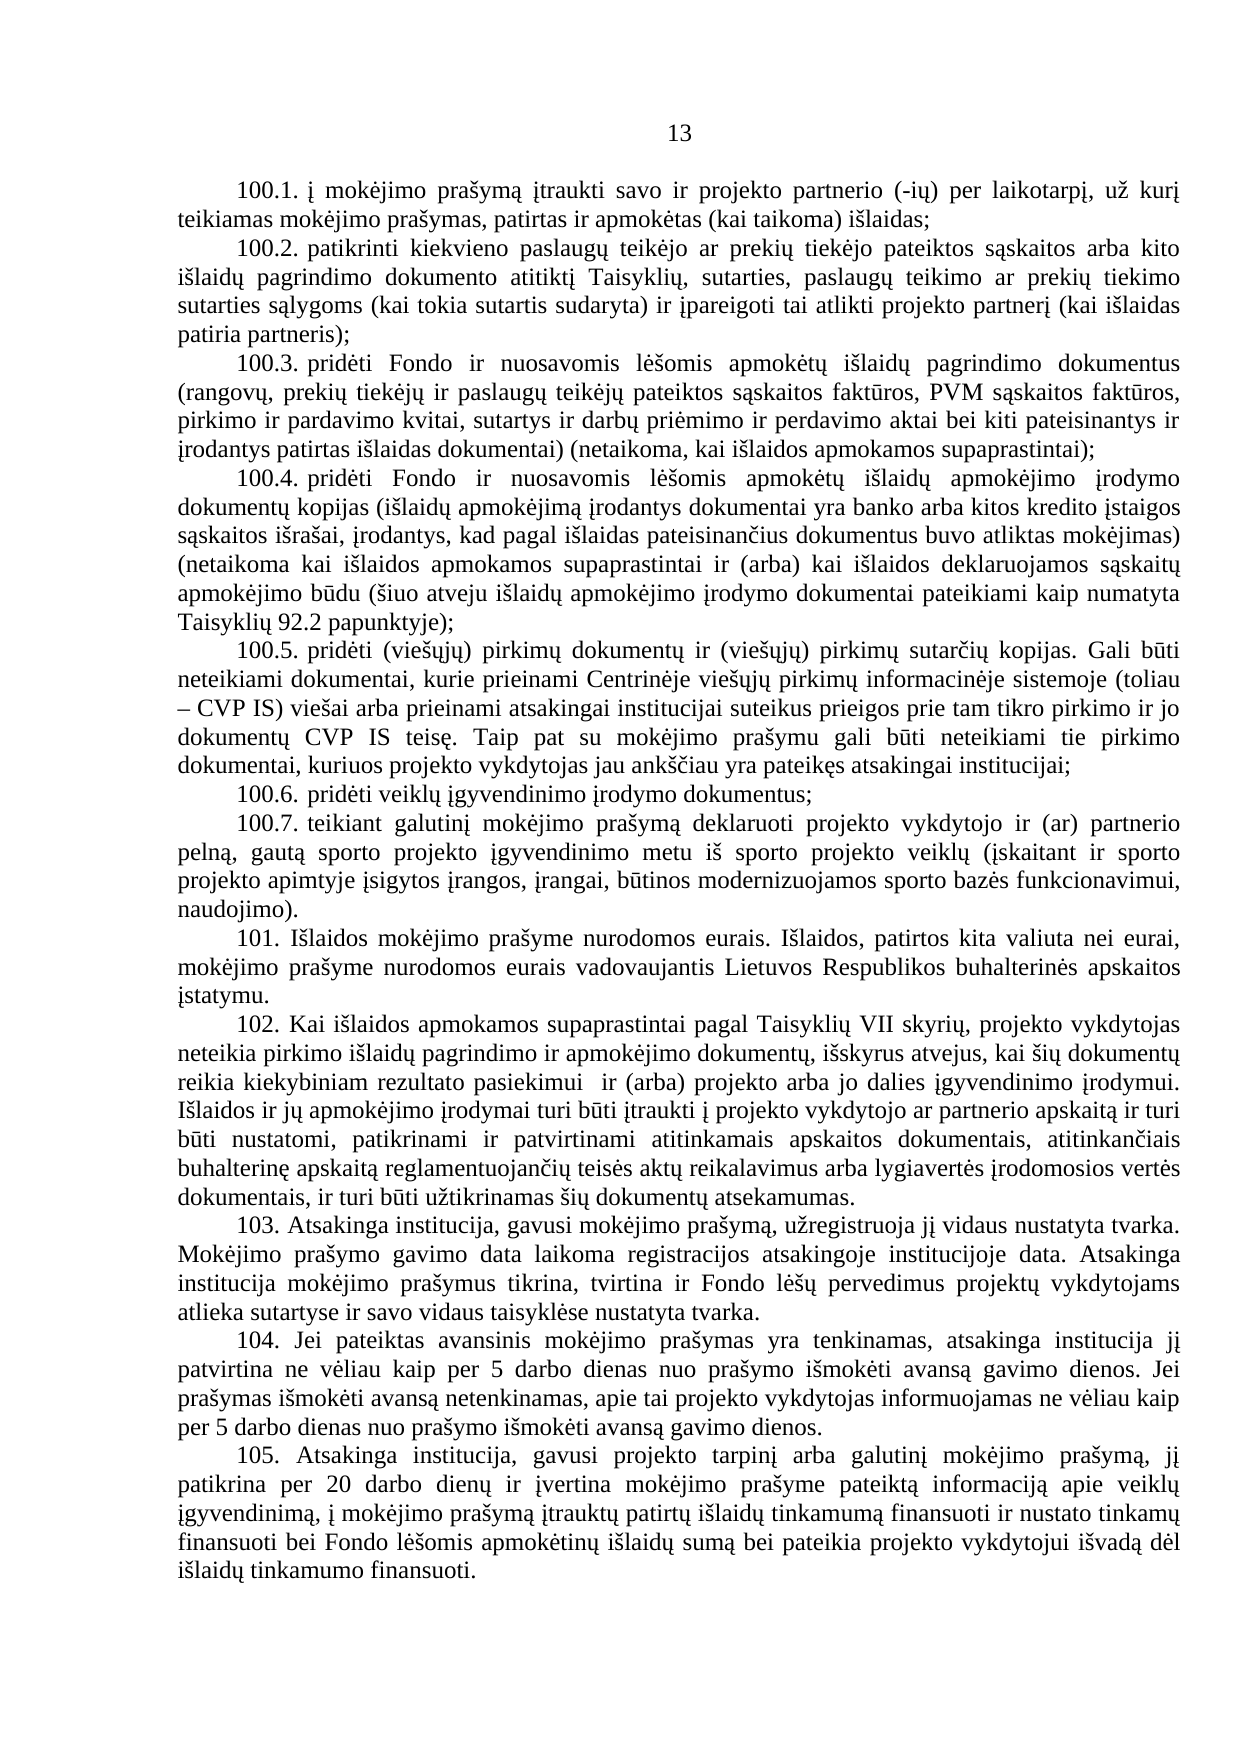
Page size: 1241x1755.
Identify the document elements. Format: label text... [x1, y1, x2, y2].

text 105. Atsakinga institucija, gavusi projekto tarpinį arba galutinį mokėjimo prašymą, jį patikrina per 20 darbo dienų ir įvertina mokėjimo prašyme pateiktą informaciją apie veiklų įgyvendinimą, į mokėjimo prašymą įtrauktų patirtų išlaidų tinkamumą finansuoti ir nustato tinkamų finansuoti bei Fondo lėšomis apmokėtinų išlaidų sumą bei pateikia projekto vykdytojui išvadą dėl išlaidų tinkamumo finansuoti. [177, 1440, 1181, 1584]
text 100.5. pridėti (viešųjų) pirkimų dokumentų ir (viešųjų) pirkimų sutarčių kopijas. Gali būti neteikiami dokumentai, kurie prieinami Centrinėje viešųjų pirkimų informacinėje sistemoje (toliau – CVP IS) viešai arba prieinami atsakingai institucijai suteikus prieigos prie tam tikro pirkimo ir jo dokumentų CVP IS teisę. Taip pat su mokėjimo prašymu gali būti neteikiami tie pirkimo dokumentai, kuriuos projekto vykdytojas jau ankščiau yra pateikęs atsakingai institucijai; [177, 635, 1181, 779]
text 100.7. teikiant galutinį mokėjimo prašymą deklaruoti projekto vykdytojo ir (ar) partnerio pelną, gautą sporto projekto įgyvendinimo metu iš sporto projekto veiklų (įskaitant ir sporto projekto apimtyje įsigytos įrangos, įrangai, būtinos modernizuojamos sporto bazės funkcionavimui, naudojimo). [177, 808, 1181, 923]
text 100.6. pridėti veiklų įgyvendinimo įrodymo dokumentus; [177, 779, 1181, 808]
text 103. Atsakinga institucija, gavusi mokėjimo prašymą, užregistruoja jį vidaus nustatyta tvarka. Mokėjimo prašymo gavimo data laikoma registracijos atsakingoje institucijoje data. Atsakinga institucija mokėjimo prašymus tikrina, tvirtina ir Fondo lėšų pervedimus projektų vykdytojams atlieka sutartyse ir savo vidaus taisyklėse nustatyta tvarka. [177, 1210, 1181, 1325]
text 100.4. pridėti Fondo ir nuosavomis lėšomis apmokėtų išlaidų apmokėjimo įrodymo dokumentų kopijas (išlaidų apmokėjimą įrodantys dokumentai yra banko arba kitos kredito įstaigos sąskaitos išrašai, įrodantys, kad pagal išlaidas pateisinančius dokumentus buvo atliktas mokėjimas) (netaikoma kai išlaidos apmokamos supaprastintai ir (arba) kai išlaidos deklaruojamos sąskaitų apmokėjimo būdu (šiuo atveju išlaidų apmokėjimo įrodymo dokumentai pateikiami kaip numatyta Taisyklių 92.2 papunktyje); [177, 463, 1181, 635]
text 104. Jei pateiktas avansinis mokėjimo prašymas yra tenkinamas, atsakinga institucija jį patvirtina ne vėliau kaip per 5 darbo dienas nuo prašymo išmokėti avansą gavimo dienos. Jei prašymas išmokėti avansą netenkinamas, apie tai projekto vykdytojas informuojamas ne vėliau kaip per 5 darbo dienas nuo prašymo išmokėti avansą gavimo dienos. [177, 1325, 1181, 1440]
text 101. Išlaidos mokėjimo prašyme nurodomos eurais. Išlaidos, patirtos kita valiuta nei eurai, mokėjimo prašyme nurodomos eurais vadovaujantis Lietuvos Respublikos buhalterinės apskaitos įstatymu. [177, 923, 1181, 1009]
text 100.2. patikrinti kiekvieno paslaugų teikėjo ar prekių tiekėjo pateiktos sąskaitos arba kito išlaidų pagrindimo dokumento atitiktį Taisyklių, sutarties, paslaugų teikimo ar prekių tiekimo sutarties sąlygoms (kai tokia sutartis sudaryta) ir įpareigoti tai atlikti projekto partnerį (kai išlaidas patiria partneris); [177, 233, 1181, 348]
text 102. Kai išlaidos apmokamos supaprastintai pagal Taisyklių VII skyrių, projekto vykdytojas neteikia pirkimo išlaidų pagrindimo ir apmokėjimo dokumentų, išskyrus atvejus, kai šių dokumentų reikia kiekybiniam rezultato pasiekimui ir (arba) projekto arba jo dalies įgyvendinimo įrodymui. Išlaidos ir jų apmokėjimo įrodymai turi būti įtraukti į projekto vykdytojo ar partnerio apskaitą ir turi būti nustatomi, patikrinami ir patvirtinami atitinkamais apskaitos dokumentais, atitinkančiais buhalterinę apskaitą reglamentuojančių teisės aktų reikalavimus arba lygiavertės įrodomosios vertės dokumentais, ir turi būti užtikrinamas šių dokumentų atsekamumas. [177, 1009, 1181, 1210]
text 100.1. į mokėjimo prašymą įtraukti savo ir projekto partnerio (-ių) per laikotarpį, už kurį teikiamas mokėjimo prašymas, patirtas ir apmokėtas (kai taikoma) išlaidas; [177, 175, 1181, 233]
text 100.3. pridėti Fondo ir nuosavomis lėšomis apmokėtų išlaidų pagrindimo dokumentus (rangovų, prekių tiekėjų ir paslaugų teikėjų pateiktos sąskaitos faktūros, PVM sąskaitos faktūros, pirkimo ir pardavimo kvitai, sutartys ir darbų priėmimo ir perdavimo aktai bei kiti pateisinantys ir įrodantys patirtas išlaidas dokumentai) (netaikoma, kai išlaidos apmokamos supaprastintai); [177, 348, 1181, 463]
